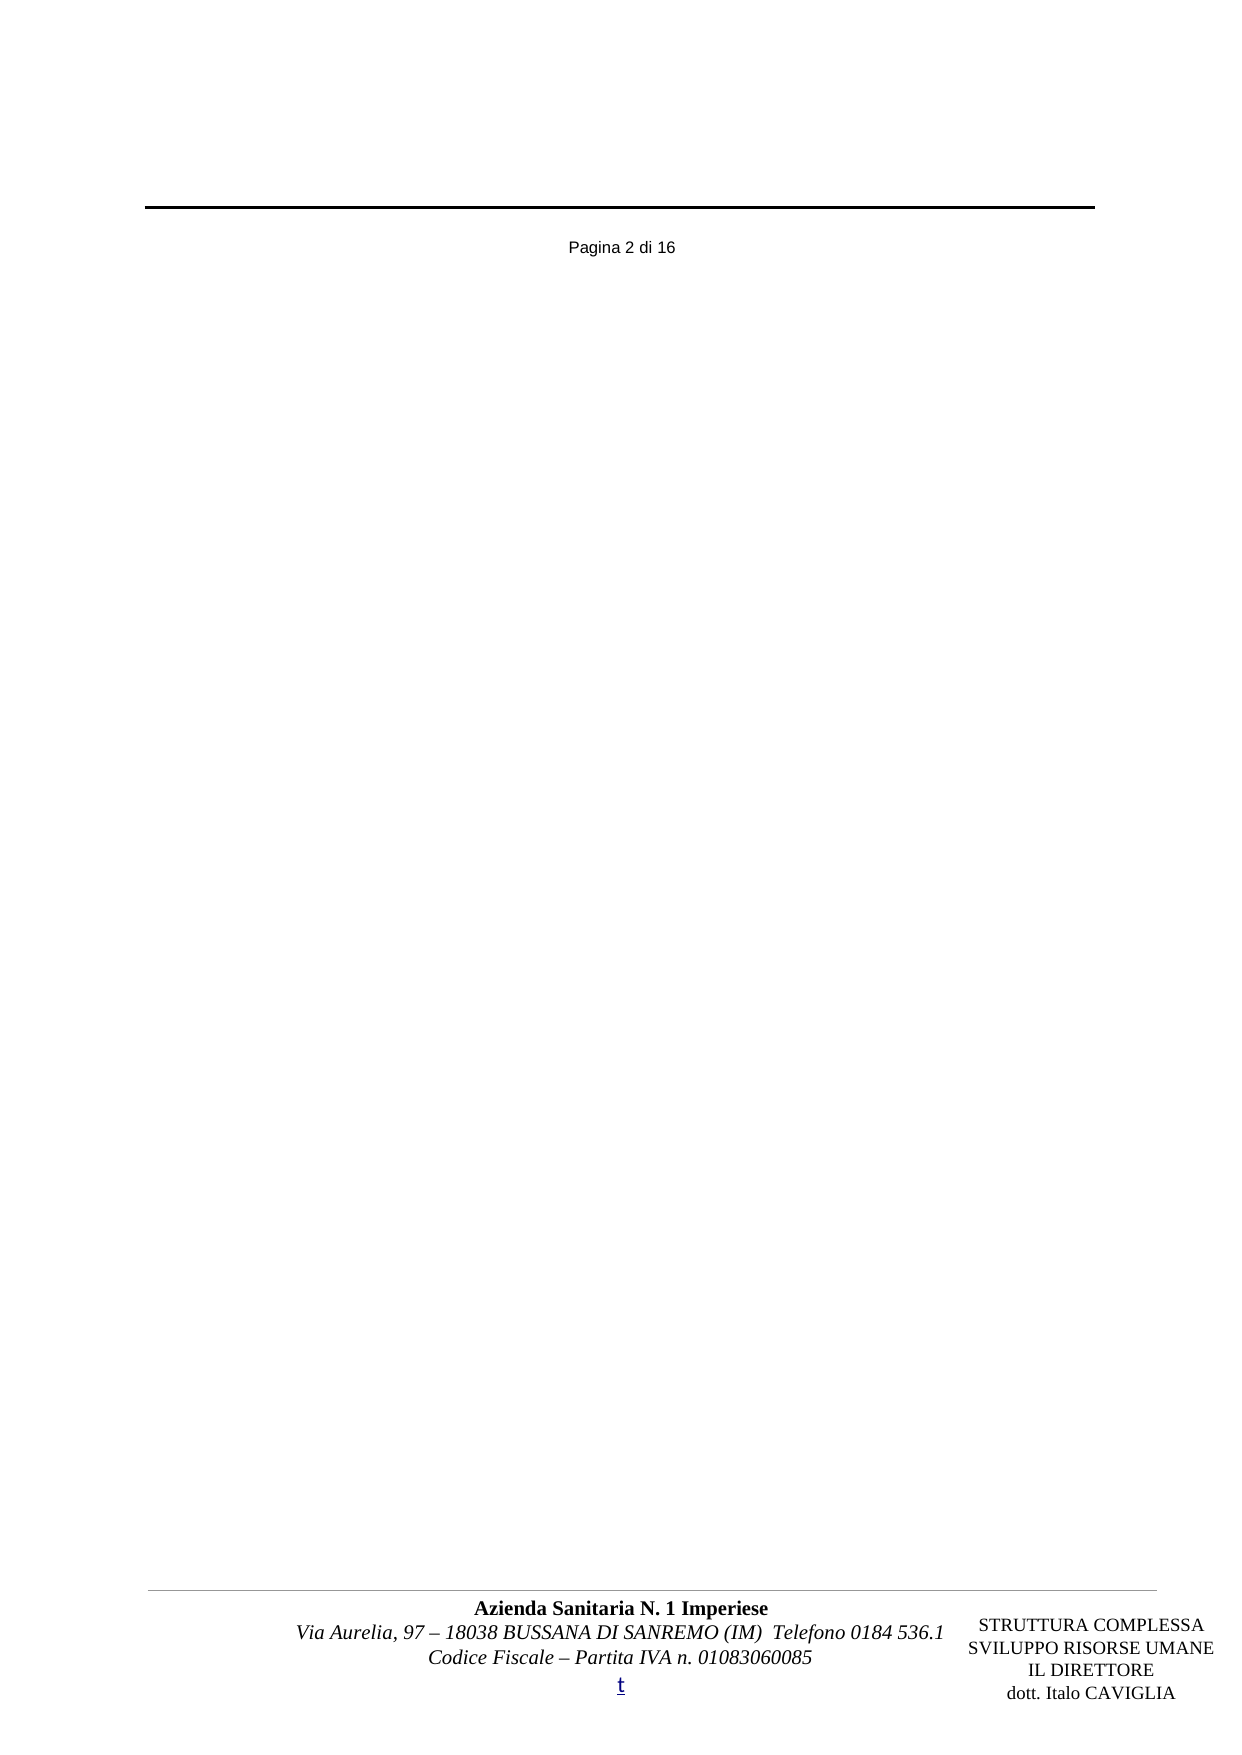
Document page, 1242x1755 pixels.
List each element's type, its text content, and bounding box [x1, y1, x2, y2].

text Pagina 2 di 16 [563, 238, 681, 257]
